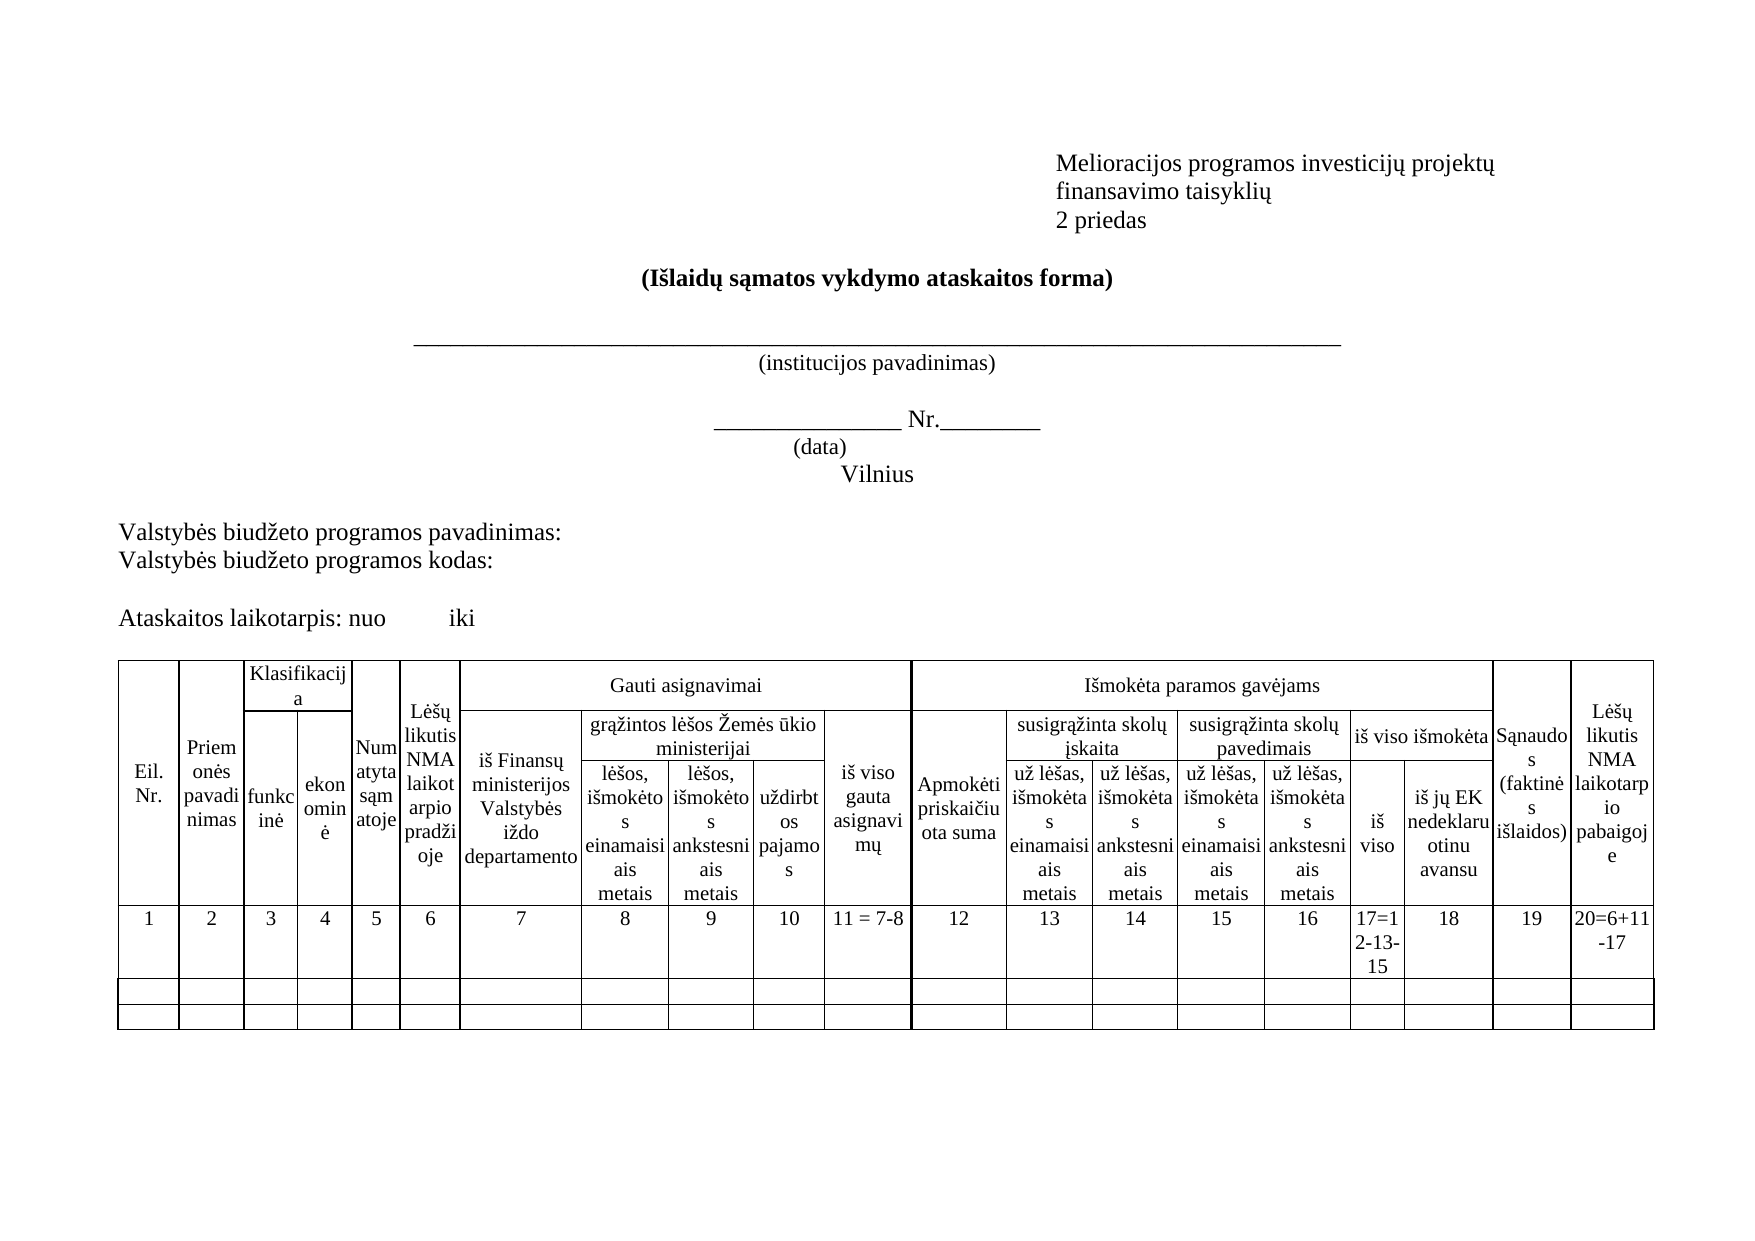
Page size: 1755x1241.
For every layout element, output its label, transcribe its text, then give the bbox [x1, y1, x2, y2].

table_cell [353, 1005, 399, 1028]
table_cell [1351, 979, 1404, 1003]
table_cell 1 [119, 906, 178, 978]
table_cell [1265, 1005, 1350, 1028]
table_cell 6 [401, 906, 459, 978]
table_cell už lėšas, išmokėtas einamaisiais metais [1178, 761, 1264, 905]
table_cell 9 [669, 906, 753, 978]
table_cell [582, 1005, 668, 1028]
text (data) [793, 433, 1636, 459]
table_cell 12 [913, 906, 1006, 978]
table_cell iš viso gauta asignavimų [825, 711, 910, 905]
table_cell [913, 979, 1006, 1003]
table_cell 17=12-13-15 [1351, 906, 1404, 978]
table_cell [1178, 979, 1264, 1003]
table_cell 20=6+11-17 [1572, 906, 1653, 978]
table_cell [461, 979, 581, 1003]
table_cell [1572, 979, 1653, 1003]
table_cell [180, 979, 243, 1003]
table_cell iš viso išmokėta [1351, 711, 1492, 760]
table_cell uždirbtos pajamos [754, 761, 824, 905]
table_cell 19 [1494, 906, 1570, 978]
text Valstybės biudžeto programos kodas: [118, 545, 1636, 574]
table_cell [825, 979, 910, 1003]
table_cell [180, 1005, 243, 1028]
table_cell 3 [245, 906, 297, 978]
text _______________ Nr.________ [118, 404, 1636, 433]
table_cell [825, 1005, 910, 1028]
table_header Gauti asignavimai [461, 661, 910, 709]
text Melioracijos programos investicijų projektų [1056, 148, 1636, 176]
table_header Eil. Nr. [119, 661, 178, 905]
table_header Lėšų likutis NMA laikotarpio pabaigoje [1572, 661, 1653, 905]
table_cell lėšos, išmokėtos ankstesniais metais [669, 761, 753, 905]
table_cell [1572, 1005, 1653, 1028]
table_cell [1178, 1005, 1264, 1028]
text Valstybės biudžeto programos pavadinimas: [118, 517, 1636, 545]
table_cell 10 [754, 906, 824, 978]
table_cell iš viso [1351, 761, 1404, 905]
table_cell už lėšas, išmokėtas einamaisiais metais [1007, 761, 1092, 905]
table_cell [353, 979, 399, 1003]
table_cell [913, 1005, 1006, 1028]
table_cell [754, 1005, 824, 1028]
table_cell [1265, 979, 1350, 1003]
table_cell [1007, 979, 1092, 1003]
table_cell susigrąžinta skolų pavedimais [1178, 711, 1350, 760]
table_cell [401, 1005, 459, 1028]
table_header Klasifikacija [245, 661, 351, 709]
table_cell [1494, 1005, 1570, 1028]
table_cell [245, 1005, 297, 1028]
table_cell [298, 979, 351, 1003]
text _ [118, 320, 1636, 349]
table_cell 5 [353, 906, 399, 978]
table_cell [754, 979, 824, 1003]
table_cell funkcinė [245, 712, 297, 905]
table_cell [1494, 979, 1570, 1003]
text finansavimo taisyklių [1056, 176, 1636, 205]
table_cell 18 [1405, 906, 1492, 978]
table_cell [1351, 1005, 1404, 1028]
table_cell [298, 1005, 351, 1028]
table_cell iš jų EK nedeklaruotinu avansu [1405, 761, 1492, 905]
table_cell Apmokėti priskaičiuota suma [913, 711, 1006, 905]
text (Išlaidų sąmatos vykdymo ataskaitos forma) [118, 263, 1636, 291]
table_cell susigrąžinta skolų įskaita [1007, 711, 1177, 760]
table_cell [461, 1005, 581, 1028]
table_cell ekonominė [298, 712, 351, 905]
table_header Lėšų likutis NMA laikotarpio pradžioje [401, 661, 459, 905]
table_cell 13 [1007, 906, 1092, 978]
table_cell 4 [298, 906, 351, 978]
table_cell [1405, 1005, 1492, 1028]
table_cell 2 [180, 906, 243, 978]
table_cell [582, 979, 668, 1003]
table_cell [401, 979, 459, 1003]
text Ataskaitos laikotarpis: nuo iki [118, 603, 1636, 632]
table_cell 15 [1178, 906, 1264, 978]
table_cell už lėšas, išmokėtas ankstesniais metais [1265, 761, 1350, 905]
table_header Priemonės pavadinimas [180, 661, 243, 905]
table_cell [669, 1005, 753, 1028]
table_cell [245, 979, 297, 1003]
table_cell 16 [1265, 906, 1350, 978]
table_cell 11 = 7-8 [825, 906, 910, 978]
table_cell [1093, 1005, 1177, 1028]
table_cell [1093, 979, 1177, 1003]
text Vilnius [118, 459, 1636, 488]
table_cell grąžintos lėšos Žemės ūkio ministerijai [582, 711, 824, 760]
table_header Sąnaudos (faktinės išlaidos) [1494, 661, 1570, 905]
table_cell 8 [582, 906, 668, 978]
table_cell už lėšas, išmokėtas ankstesniais metais [1093, 761, 1177, 905]
text (institucijos pavadinimas) [118, 349, 1636, 375]
table_cell [119, 1005, 178, 1028]
table_cell [1405, 979, 1492, 1003]
table_cell [119, 979, 178, 1003]
table_cell lėšos, išmokėtos einamaisiais metais [582, 761, 668, 905]
table_cell 7 [461, 906, 581, 978]
table_cell [669, 979, 753, 1003]
table_cell 14 [1093, 906, 1177, 978]
table_cell [1007, 1005, 1092, 1028]
text 2 priedas [1056, 205, 1636, 234]
table_header Numatyta sąmatoje [353, 661, 399, 905]
table_cell iš Finansų ministerijos Valstybės iždo departamento [461, 711, 581, 905]
table_header Išmokėta paramos gavėjams [913, 661, 1492, 709]
